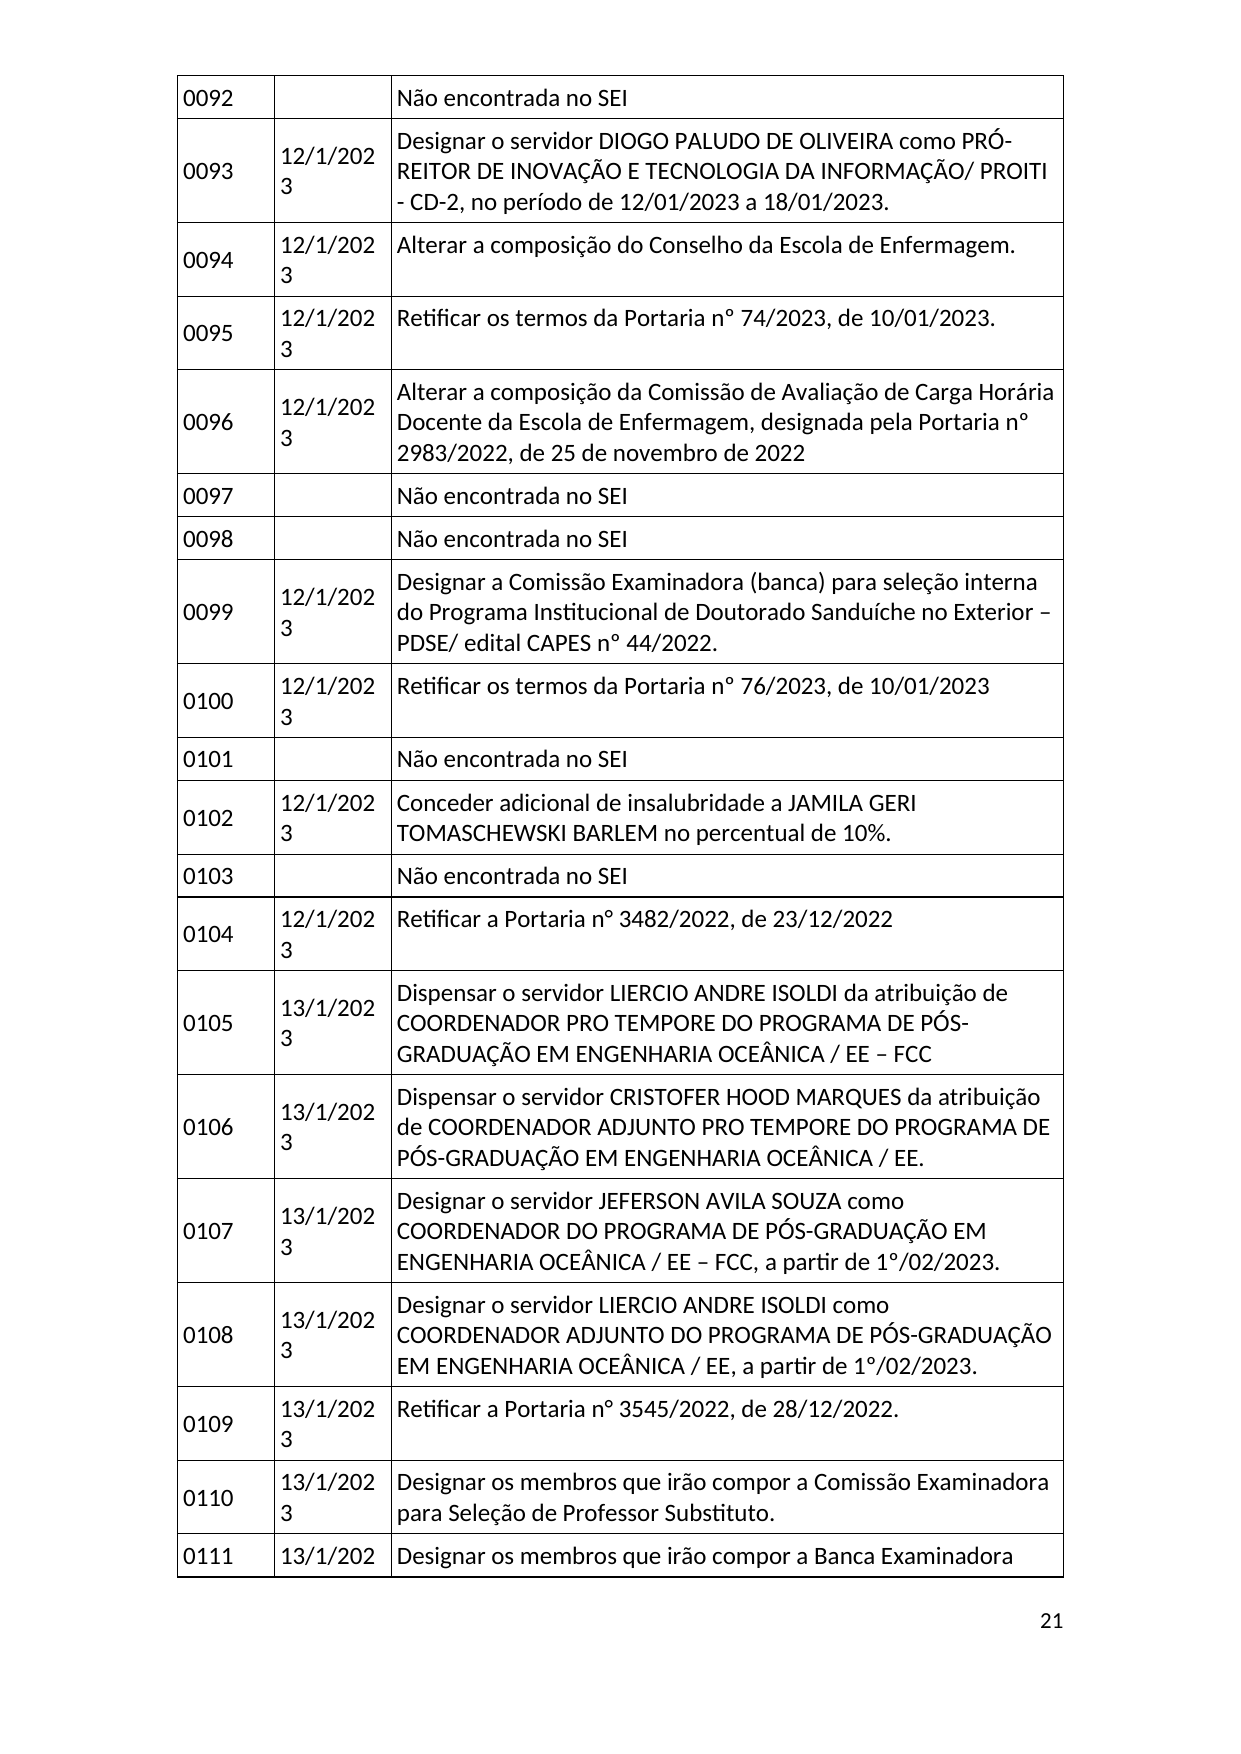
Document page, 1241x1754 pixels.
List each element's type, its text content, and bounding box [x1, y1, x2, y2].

table_cell 12/1/2023 [275, 664, 391, 737]
table_cell Designar os membros que irão compor a Banca Examinadora [392, 1534, 1063, 1576]
table_cell 0100 [178, 664, 274, 737]
table_cell 0103 [178, 855, 274, 896]
table_cell 0097 [178, 474, 274, 516]
table_cell 0094 [178, 223, 274, 296]
table_cell 13/1/2023 [275, 1283, 391, 1386]
table_cell Designar o servidor DIOGO PALUDO DE OLIVEIRA como PRÓ-REITOR DE INOVAÇÃO E TECNOLOGIA DA INFORMAÇÃO/ PROITI - CD-2, no período de 12/01/2023 a 18/01/2023. [392, 119, 1063, 222]
table_cell Alterar a composição da Comissão de Avaliação de Carga Horária Docente da Escola de Enfermagem, designada pela Portaria nº 2983/2022, de 25 de novembro de 2022 [392, 370, 1063, 473]
table_cell Não encontrada no SEI [392, 738, 1063, 780]
table_cell 13/1/2023 [275, 971, 391, 1074]
table_cell Não encontrada no SEI [392, 474, 1063, 516]
table_cell 0101 [178, 738, 274, 780]
table_cell Não encontrada no SEI [392, 855, 1063, 896]
table_cell 0096 [178, 370, 274, 473]
table_cell Dispensar o servidor CRISTOFER HOOD MARQUES da atribuição de COORDENADOR ADJUNTO PRO TEMPORE DO PROGRAMA DE PÓS-GRADUAÇÃO EM ENGENHARIA OCEÂNICA / EE. [392, 1075, 1063, 1178]
table_cell 12/1/2023 [275, 297, 391, 369]
table_cell [275, 855, 391, 896]
table_cell Designar a Comissão Examinadora (banca) para seleção interna do Programa Institucional de Doutorado Sanduíche no Exterior – PDSE/ edital CAPES nº 44/2022. [392, 560, 1063, 663]
table_cell 12/1/2023 [275, 119, 391, 222]
table_cell Designar o servidor LIERCIO ANDRE ISOLDI como COORDENADOR ADJUNTO DO PROGRAMA DE PÓS-GRADUAÇÃO EM ENGENHARIA OCEÂNICA / EE, a partir de 1º/02/2023. [392, 1283, 1063, 1386]
table_cell [275, 76, 391, 118]
table_cell 0093 [178, 119, 274, 222]
table_cell Dispensar o servidor LIERCIO ANDRE ISOLDI da atribuição de COORDENADOR PRO TEMPORE DO PROGRAMA DE PÓS-GRADUAÇÃO EM ENGENHARIA OCEÂNICA / EE – FCC [392, 971, 1063, 1074]
table_cell Alterar a composição do Conselho da Escola de Enfermagem. [392, 223, 1063, 296]
table_cell 0107 [178, 1179, 274, 1282]
table_cell 12/1/2023 [275, 781, 391, 853]
table_cell 12/1/2023 [275, 560, 391, 663]
table_cell [275, 517, 391, 559]
table_cell [275, 474, 391, 516]
table_cell 0108 [178, 1283, 274, 1386]
table_cell 0099 [178, 560, 274, 663]
table_cell Designar os membros que irão compor a Comissão Examinadora para Seleção de Professor Substituto. [392, 1461, 1063, 1533]
table_cell 13/1/2023 [275, 1461, 391, 1533]
table_cell 0110 [178, 1461, 274, 1533]
table_cell Não encontrada no SEI [392, 76, 1063, 118]
table_cell Retificar a Portaria n° 3545/2022, de 28/12/2022. [392, 1387, 1063, 1460]
table_cell 0105 [178, 971, 274, 1074]
table_cell 13/1/2023 [275, 1179, 391, 1282]
table_cell 0104 [178, 898, 274, 970]
table_cell 0095 [178, 297, 274, 369]
table_cell 0111 [178, 1534, 274, 1576]
table_cell 13/1/2023 [275, 1387, 391, 1460]
table_cell Retificar os termos da Portaria nº 76/2023, de 10/01/2023 [392, 664, 1063, 737]
table_cell 12/1/2023 [275, 223, 391, 296]
table_cell Designar o servidor JEFERSON AVILA SOUZA como COORDENADOR DO PROGRAMA DE PÓS-GRADUAÇÃO EM ENGENHARIA OCEÂNICA / EE – FCC, a partir de 1º/02/2023. [392, 1179, 1063, 1282]
table_cell Retificar a Portaria n° 3482/2022, de 23/12/2022 [392, 898, 1063, 970]
table_cell 0109 [178, 1387, 274, 1460]
table_cell 13/1/2023 [275, 1075, 391, 1178]
table_cell Retificar os termos da Portaria nº 74/2023, de 10/01/2023. [392, 297, 1063, 369]
table_cell 12/1/2023 [275, 370, 391, 473]
table_cell 12/1/2023 [275, 898, 391, 970]
table_cell 0106 [178, 1075, 274, 1178]
table_cell 13/1/202 [275, 1534, 391, 1576]
table_cell 0092 [178, 76, 274, 118]
table_cell Não encontrada no SEI [392, 517, 1063, 559]
table_cell 0102 [178, 781, 274, 853]
table_cell Conceder adicional de insalubridade a JAMILA GERI TOMASCHEWSKI BARLEM no percentual de 10%. [392, 781, 1063, 853]
table_cell 0098 [178, 517, 274, 559]
table_cell [275, 738, 391, 780]
